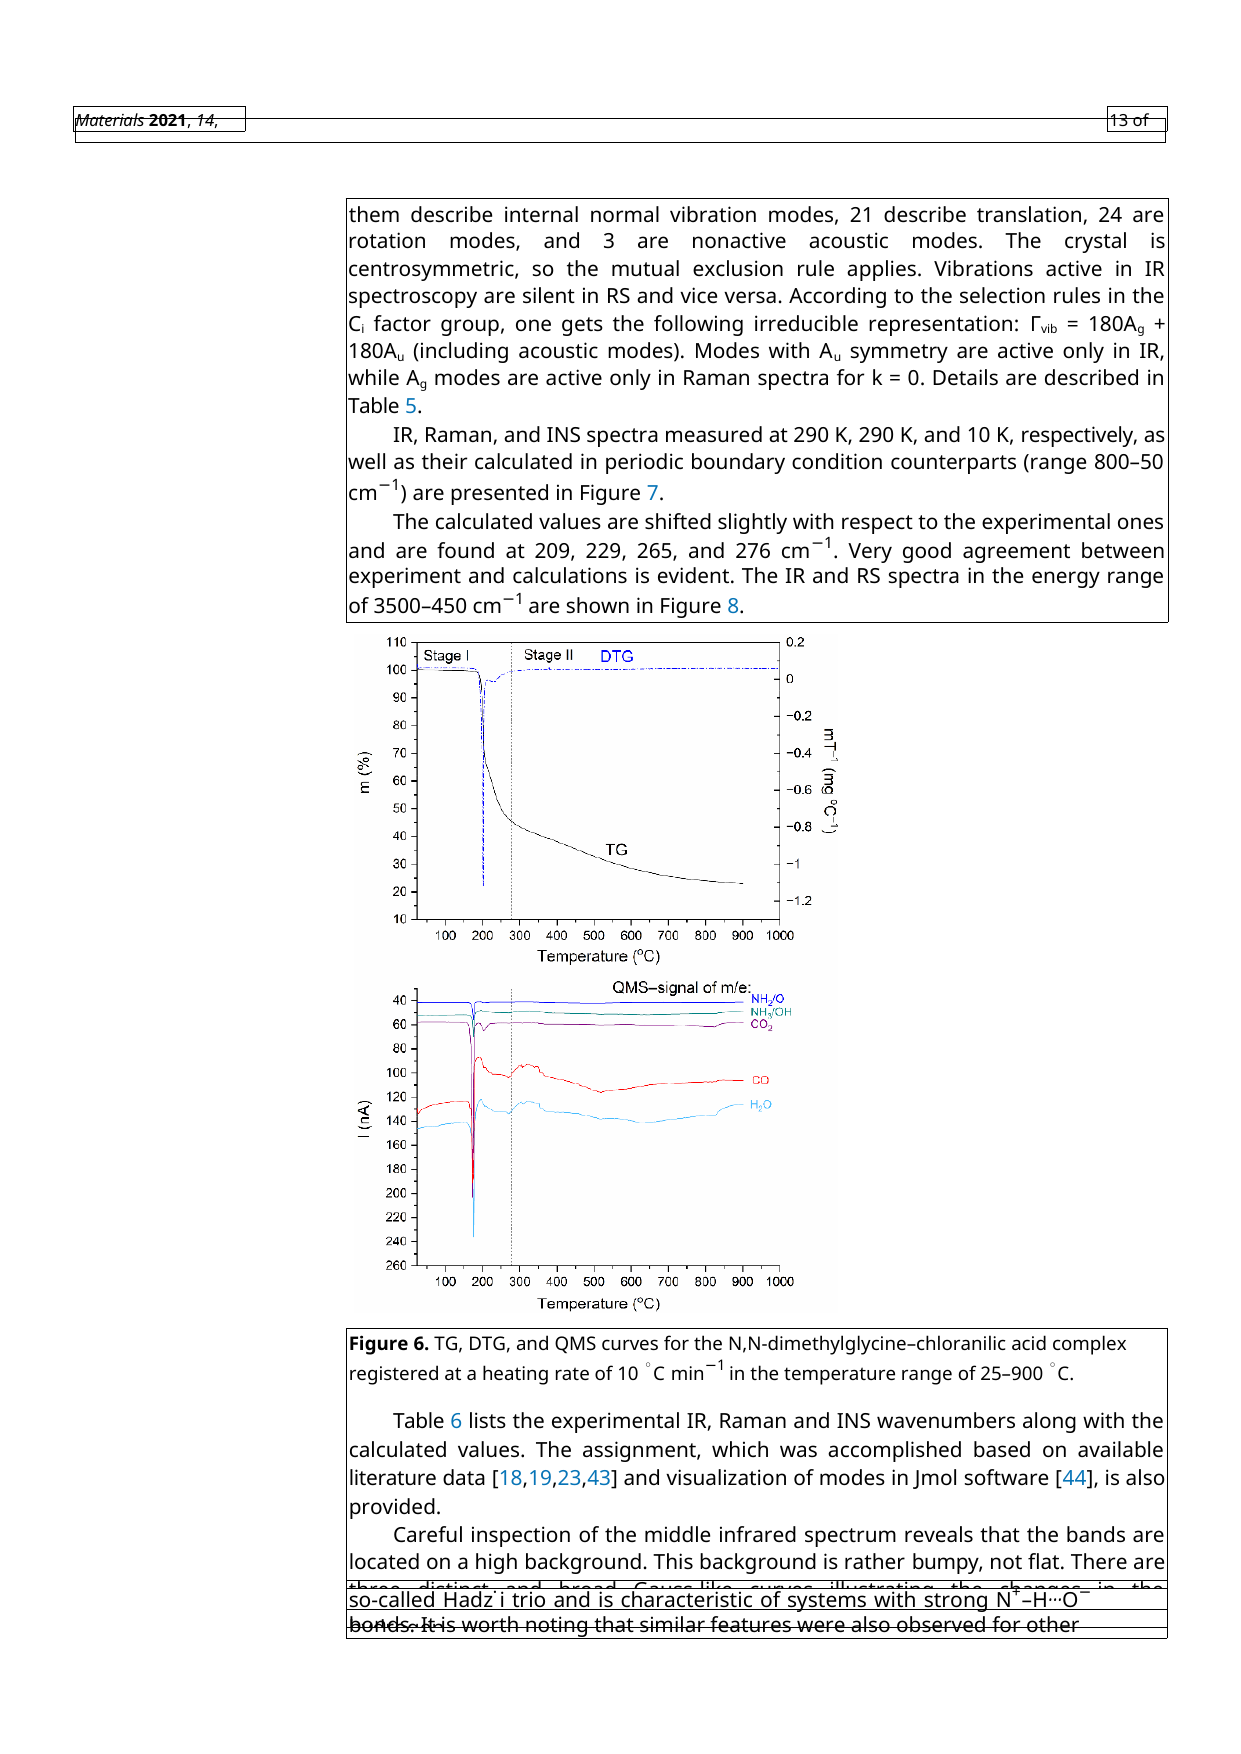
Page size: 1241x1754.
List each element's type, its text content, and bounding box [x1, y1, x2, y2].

text Table 6 lists the experimental IR, Raman and INS wavenumbers along with the calculated values. The assignment, which was accomplished based on available literature data [18,19,23,43] and visualization of modes in Jmol software [44], is also provided. [348, 1407, 1165, 1520]
text IR, Raman, and INS spectra measured at 290 K, 290 K, and 10 K, respectively, as well as their calculated in periodic boundary condition counterparts (range 800–50 cm−1) are presented in Figure 7. [348, 421, 1165, 506]
text so-called Hadz˙i trio and is characteristic of systems with strong N+–H···O− hydrogen [348, 1581, 1167, 1609]
picture [348, 632, 841, 1316]
text them describe internal normal vibration modes, 21 describe translation, 24 are rotation modes, and 3 are nonactive acoustic modes. The crystal is centrosymmetric, so the mutual exclusion rule applies. Vibrations active in IR spectroscopy are silent in RS and vice versa. According to the selection rules in the Ci factor group, one gets the following irreducible representation: Γvib = 180Ag + 180Au (including acoustic modes). Modes with Au symmetry are active only in IR, while Ag modes are active only in Raman spectra for k = 0. Details are described in Table 5. [348, 200, 1166, 419]
text bonds. It is worth noting that similar features were also observed for other complexes [348, 1610, 1167, 1638]
text 13 of 25 [1109, 108, 1167, 131]
text 13 of 25 [1109, 119, 1165, 131]
text The most intensive peaks presented in the INS spectrum are connected to torsion vibrations of the methyl CH3 groups. These bands are located between 200 and 285 cm−1 at the following wavenumbers: 211, 223, 235, and 284 cm−1. The calculated values are shifted slightly with respect to the experimental ones and are found at 209, 229, 265, and 276 cm−1. Very good agreement between experiment and calculations is evident. The IR and RS spectra in the energy range of 3500–450 cm−1 are shown in Figure 8. [348, 508, 1165, 622]
text Materials 2021, 14, 3292 [75, 108, 245, 118]
text Figure 6. TG, DTG, and QMS curves for the N,N-dimethylglycine–chloranilic acid complex registered at a heating rate of 10 ◦C min−1 in the temperature range of 25–900 ◦C. [348, 1330, 1166, 1385]
text Careful inspection of the middle infrared spectrum reveals that the bands are located on a high background. This background is rather bumpy, not flat. There are three distinct and broad Gauss-like curves illustrating the changes in the background. These peaks are centered at approximately 1300, 1895, and 2722 cm−1. Such a picture reassembles the [348, 1521, 1165, 1580]
text Materials 2021, 14, 3292 [76, 119, 245, 131]
